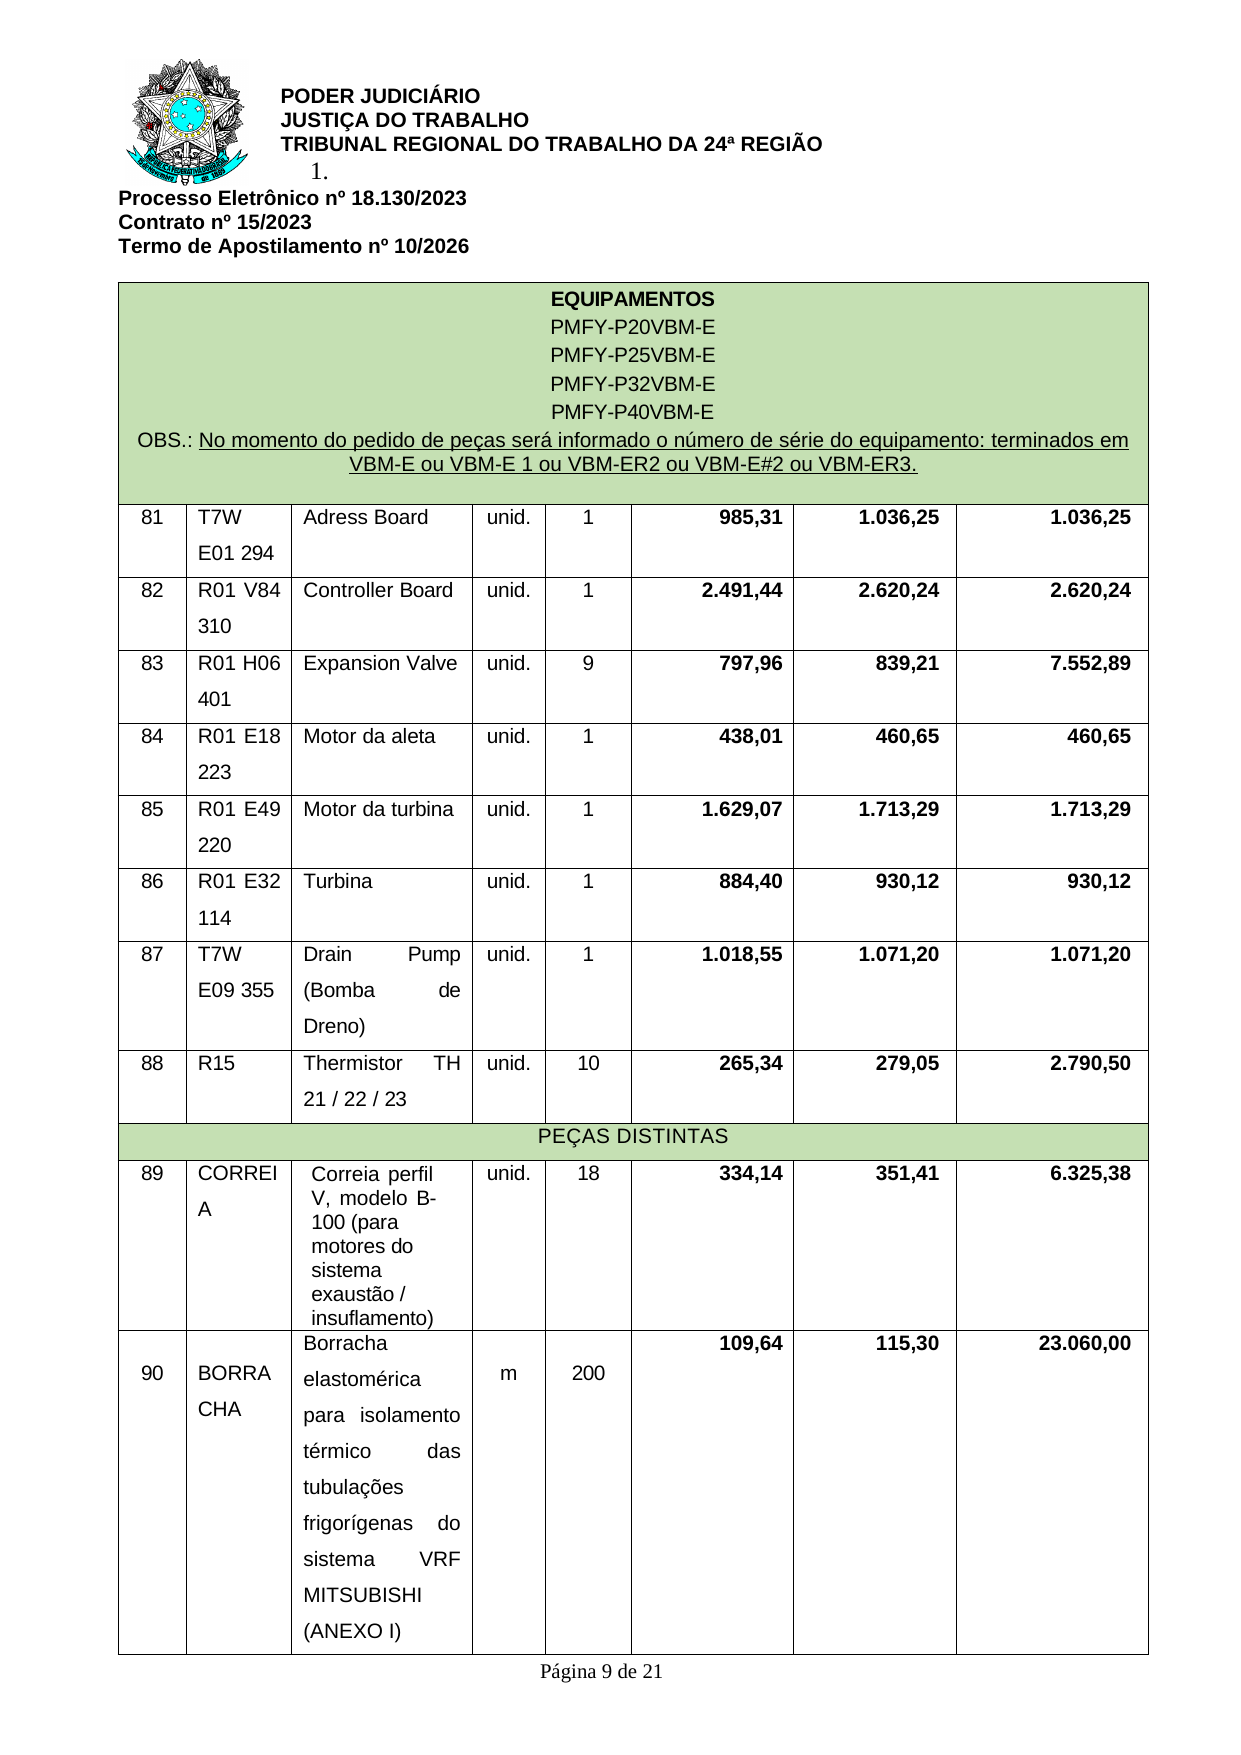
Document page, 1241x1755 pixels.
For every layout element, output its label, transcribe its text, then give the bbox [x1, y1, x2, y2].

table_cell 1.713,29 [794, 796, 956, 868]
table_cell 351,41 [794, 1161, 956, 1330]
table_cell 89 [119, 1161, 186, 1330]
table_cell 460,65 [957, 724, 1148, 795]
table_cell 90 [119, 1331, 186, 1654]
table_cell 839,21 [794, 651, 956, 722]
table_cell 1 [546, 796, 631, 868]
table_cell 85 [119, 796, 186, 868]
table_cell 81 [119, 505, 186, 577]
table_cell 10 [546, 1051, 631, 1123]
table_cell m [473, 1331, 545, 1654]
table_cell 18 [546, 1161, 631, 1330]
table_cell T7W E09 355 [187, 942, 291, 1050]
table_cell 9 [546, 651, 631, 722]
table_cell Thermistor TH 21 / 22 / 23 [292, 1051, 472, 1123]
table_cell 1.713,29 [957, 796, 1148, 868]
table_cell Adress Board [292, 505, 472, 577]
table_cell Controller Board [292, 578, 472, 649]
table_cell 109,64 [632, 1331, 793, 1654]
table_cell R01 E32 114 [187, 869, 291, 941]
table_cell unid. [473, 796, 545, 868]
table_cell 930,12 [794, 869, 956, 941]
table_cell 2.620,24 [957, 578, 1148, 649]
table_cell 1.629,07 [632, 796, 793, 868]
table_cell 1.071,20 [957, 942, 1148, 1050]
table_cell 265,34 [632, 1051, 793, 1123]
table_cell 200 [546, 1331, 631, 1654]
table_cell unid. [473, 724, 545, 795]
table_cell 82 [119, 578, 186, 649]
table_cell 1 [546, 869, 631, 941]
table_cell 1.036,25 [794, 505, 956, 577]
table_cell 1.018,55 [632, 942, 793, 1050]
table_cell 1.071,20 [794, 942, 956, 1050]
table_cell PEÇAS DISTINTAS [119, 1124, 1148, 1160]
table_cell 279,05 [794, 1051, 956, 1123]
table_cell 2.790,50 [957, 1051, 1148, 1123]
table_cell R01 E49 220 [187, 796, 291, 868]
table_cell 83 [119, 651, 186, 722]
table_cell unid. [473, 1051, 545, 1123]
table_cell BORRACHA [187, 1331, 291, 1654]
table_cell Drain Pump (Bomba de Dreno) [292, 942, 472, 1050]
table_cell unid. [473, 578, 545, 649]
table_cell R01 V84 310 [187, 578, 291, 649]
table_cell 438,01 [632, 724, 793, 795]
table_cell CORREIA [187, 1161, 291, 1330]
table_cell Motor da turbina [292, 796, 472, 868]
table_cell unid. [473, 942, 545, 1050]
table_cell 2.491,44 [632, 578, 793, 649]
table_cell 1 [546, 578, 631, 649]
table_cell 930,12 [957, 869, 1148, 941]
table_cell 88 [119, 1051, 186, 1123]
table_cell R01 E18 223 [187, 724, 291, 795]
table_cell 6.325,38 [957, 1161, 1148, 1330]
table_cell unid. [473, 505, 545, 577]
table_cell 1 [546, 942, 631, 1050]
table_cell 334,14 [632, 1161, 793, 1330]
table_cell unid. [473, 869, 545, 941]
table_cell 115,30 [794, 1331, 956, 1654]
table_cell unid. [473, 1161, 545, 1330]
table_cell 985,31 [632, 505, 793, 577]
table_cell 1 [546, 724, 631, 795]
table_cell Borracha elastomérica para isolamento térmico das tubulações frigorígenas do sistema VRF MITSUBISHI (ANEXO I) [292, 1331, 472, 1654]
table_cell 7.552,89 [957, 651, 1148, 722]
table_cell Turbina [292, 869, 472, 941]
table_cell T7W E01 294 [187, 505, 291, 577]
table_cell 87 [119, 942, 186, 1050]
table_cell R01 H06 401 [187, 651, 291, 722]
table_cell unid. [473, 651, 545, 722]
table_cell Expansion Valve [292, 651, 472, 722]
table_cell 884,40 [632, 869, 793, 941]
table_cell EQUIPAMENTOS PMFY-P20VBM-E PMFY-P25VBM-E PMFY-P32VBM-E PMFY-P40VBM-E OBS.: No momento do pedido de peças será informado o número de série do equipamento: terminados em VBM-E ou VBM-E 1 ou VBM-ER2 ou VBM-E#2 ou VBM-ER3. [119, 283, 1148, 504]
table_cell 460,65 [794, 724, 956, 795]
table_cell 84 [119, 724, 186, 795]
table_cell 2.620,24 [794, 578, 956, 649]
table_cell 23.060,00 [957, 1331, 1148, 1654]
table_cell Motor da aleta [292, 724, 472, 795]
table_cell 1 [546, 505, 631, 577]
table_cell R15 [187, 1051, 291, 1123]
table_cell 797,96 [632, 651, 793, 722]
table_cell 1.036,25 [957, 505, 1148, 577]
table_cell 86 [119, 869, 186, 941]
table_cell Correia perfil V, modelo B-100 (para motores do sistema exaustão / insuflamento) [292, 1161, 472, 1330]
